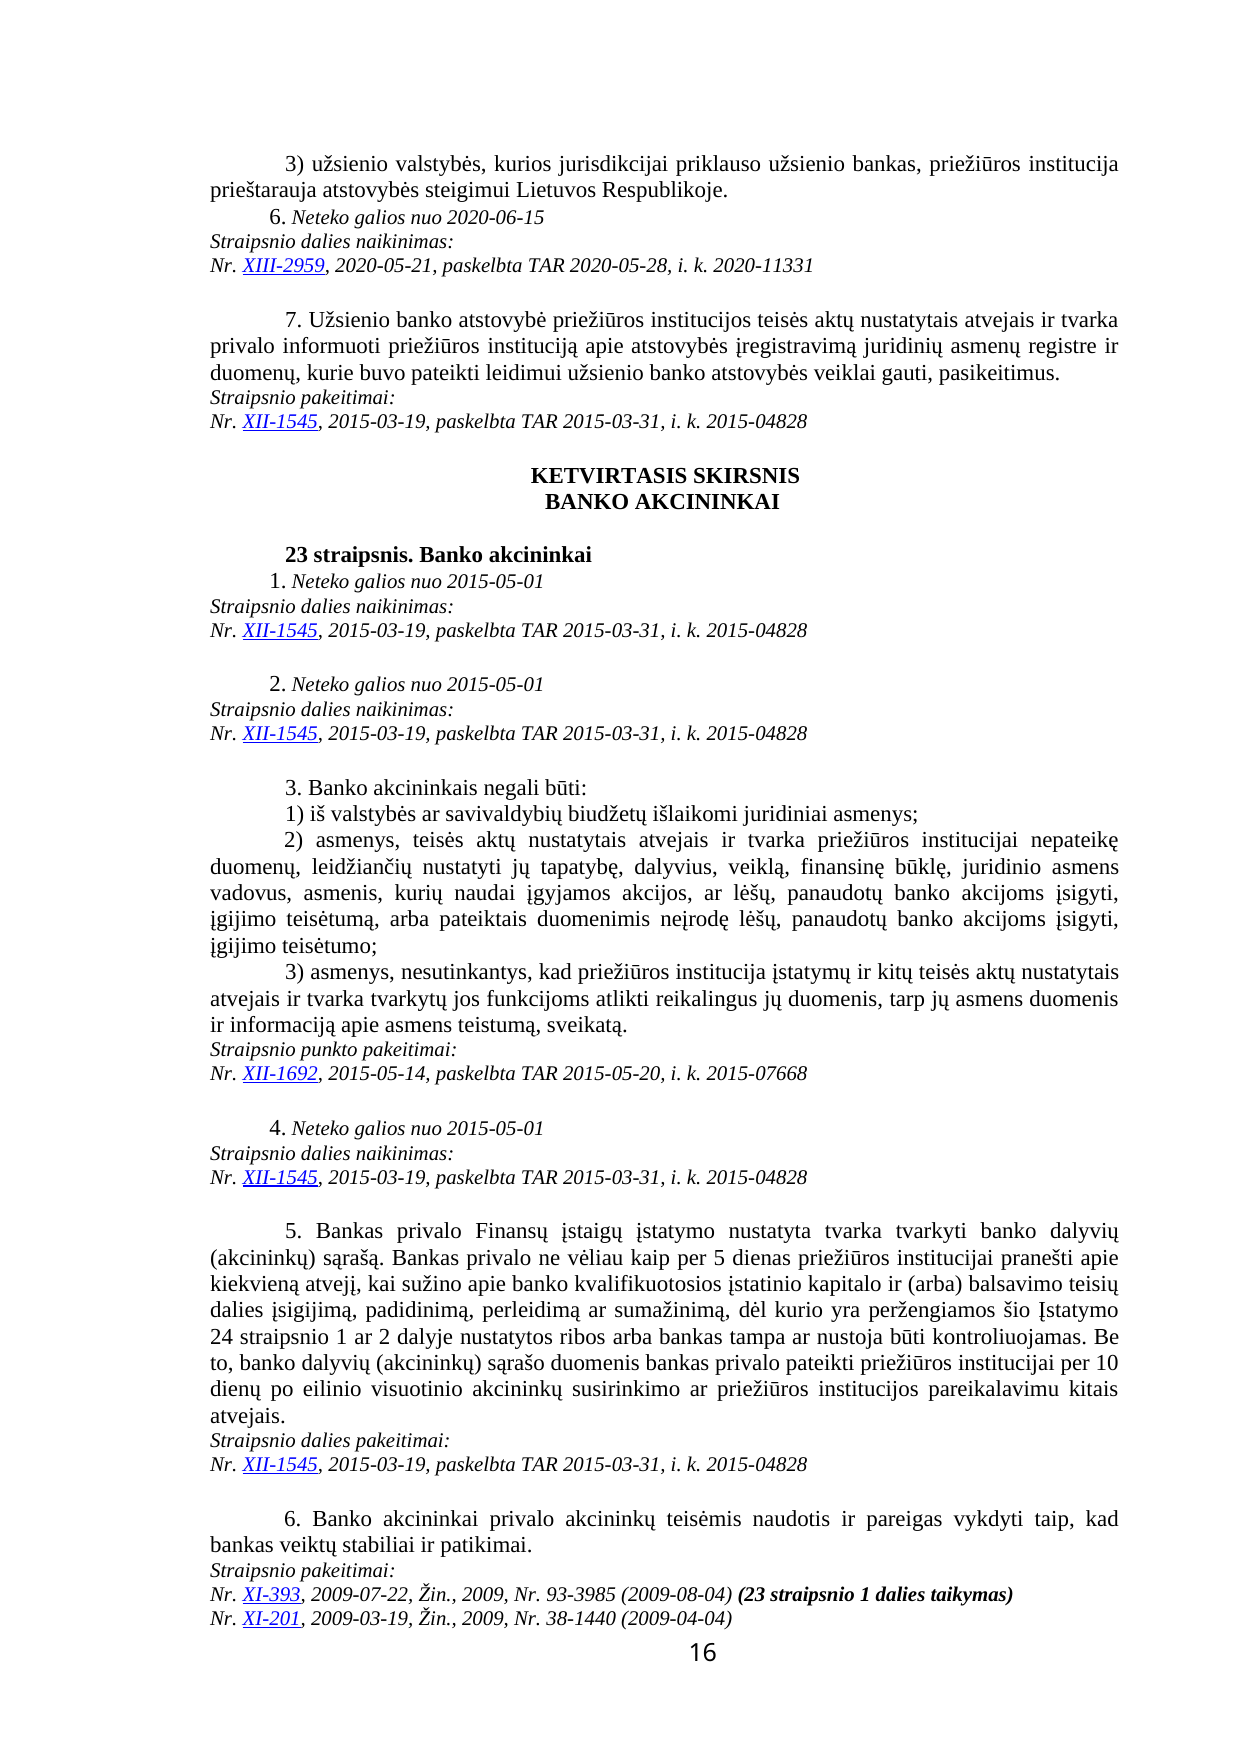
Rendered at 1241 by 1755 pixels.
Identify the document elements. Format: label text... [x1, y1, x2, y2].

text Nr. XII-1545, 2015-03-19, paskelbta TAR 2015-03-31, i. k. 2015-04828 [210, 721, 1120, 745]
text Straipsnio dalies pakeitimai: [210, 1428, 1120, 1452]
text 3) užsienio valstybės, kurios jurisdikcijai priklauso užsienio bankas, priežiūros institucija prieštarauja atstovybės steigimui Lietuvos Respublikoje. [210, 150, 1120, 203]
text Straipsnio dalies naikinimas: [210, 594, 1120, 618]
text 7. Užsienio banko atstovybė priežiūros institucijos teisės aktų nustatytais atvejais ir tvarka privalo informuoti priežiūros instituciją apie atstovybės įregistravimą juridinių asmenų registre ir duomenų, kurie buvo pateikti leidimui užsienio banko atstovybės veiklai gauti, pasikeitimus. [210, 306, 1120, 385]
text Straipsnio pakeitimai: [210, 1558, 1120, 1582]
text Straipsnio dalies naikinimas: [210, 1141, 1120, 1164]
text Straipsnio dalies naikinimas: [210, 229, 1120, 253]
text Nr. XIII-2959, 2020-05-21, paskelbta TAR 2020-05-28, i. k. 2020-11331 [210, 253, 1120, 277]
text Straipsnio dalies naikinimas: [210, 697, 1120, 721]
text Nr. XII-1545, 2015-03-19, paskelbta TAR 2015-03-31, i. k. 2015-04828 [210, 1164, 1120, 1189]
text 1. Neteko galios nuo 2015-05-01 [210, 567, 1120, 594]
text 6. Neteko galios nuo 2020-06-15 [210, 203, 1120, 229]
text 2) asmenys, teisės aktų nustatytais atvejais ir tvarka priežiūros institucijai nepateikę duomenų, leidžiančių nustatyti jų tapatybę, dalyvius, veiklą, finansinę būklę, juridinio asmens vadovus, asmenis, kurių naudai įgyjamos akcijos, ar lėšų, panaudotų banko akcijoms įsigyti, įgijimo teisėtumą, arba pateiktais duomenimis neįrodę lėšų, panaudotų banko akcijoms įsigyti, įgijimo teisėtumo; [210, 826, 1120, 958]
text 2. Neteko galios nuo 2015-05-01 [210, 671, 1120, 697]
text 23 straipsnis. Banko akcininkai [210, 541, 1120, 567]
text KETVIRTASIS SKIRSNIS [210, 462, 1120, 488]
text Nr. XII-1545, 2015-03-19, paskelbta TAR 2015-03-31, i. k. 2015-04828 [210, 409, 1120, 433]
text Nr. XI-201, 2009-03-19, Žin., 2009, Nr. 38-1440 (2009-04-04) [210, 1606, 1120, 1630]
text Nr. XII-1545, 2015-03-19, paskelbta TAR 2015-03-31, i. k. 2015-04828 [210, 1452, 1120, 1476]
text Straipsnio punkto pakeitimai: [210, 1037, 1120, 1061]
text BANKO AKCININKAI [210, 488, 1120, 514]
text 3. Banko akcininkais negali būti: [210, 774, 1120, 800]
text Nr. XII-1545, 2015-03-19, paskelbta TAR 2015-03-31, i. k. 2015-04828 [210, 618, 1120, 642]
text 3) asmenys, nesutinkantys, kad priežiūros institucija įstatymų ir kitų teisės aktų nustatytais atvejais ir tvarka tvarkytų jos funkcijoms atlikti reikalingus jų duomenis, tarp jų asmens duomenis ir informaciją apie asmens teistumą, sveikatą. [210, 958, 1120, 1037]
text Nr. XI-393, 2009-07-22, Žin., 2009, Nr. 93-3985 (2009-08-04) (23 straipsnio 1 dalies taikymas) [210, 1582, 1120, 1606]
text 5. Bankas privalo Finansų įstaigų įstatymo nustatyta tvarka tvarkyti banko dalyvių (akcininkų) sąrašą. Bankas privalo ne vėliau kaip per 5 dienas priežiūros institucijai pranešti apie kiekvieną atvejį, kai sužino apie banko kvalifikuotosios įstatinio kapitalo ir (arba) balsavimo teisių dalies įsigijimą, padidinimą, perleidimą ar sumažinimą, dėl kurio yra peržengiamos šio Įstatymo 24 straipsnio 1 ar 2 dalyje nustatytos ribos arba bankas tampa ar nustoja būti kontroliuojamas. Be to, banko dalyvių (akcininkų) sąrašo duomenis bankas privalo pateikti priežiūros institucijai per 10 dienų po eilinio visuotinio akcininkų susirinkimo ar priežiūros institucijos pareikalavimu kitais atvejais. [210, 1217, 1120, 1428]
text Straipsnio pakeitimai: [210, 385, 1120, 409]
text Nr. XII-1692, 2015-05-14, paskelbta TAR 2015-05-20, i. k. 2015-07668 [210, 1061, 1120, 1085]
text 4. Neteko galios nuo 2015-05-01 [210, 1114, 1120, 1141]
text 1) iš valstybės ar savivaldybių biudžetų išlaikomi juridiniai asmenys; [210, 800, 1120, 826]
text 6. Banko akcininkai privalo akcininkų teisėmis naudotis ir pareigas vykdyti taip, kad bankas veiktų stabiliai ir patikimai. [210, 1505, 1120, 1558]
